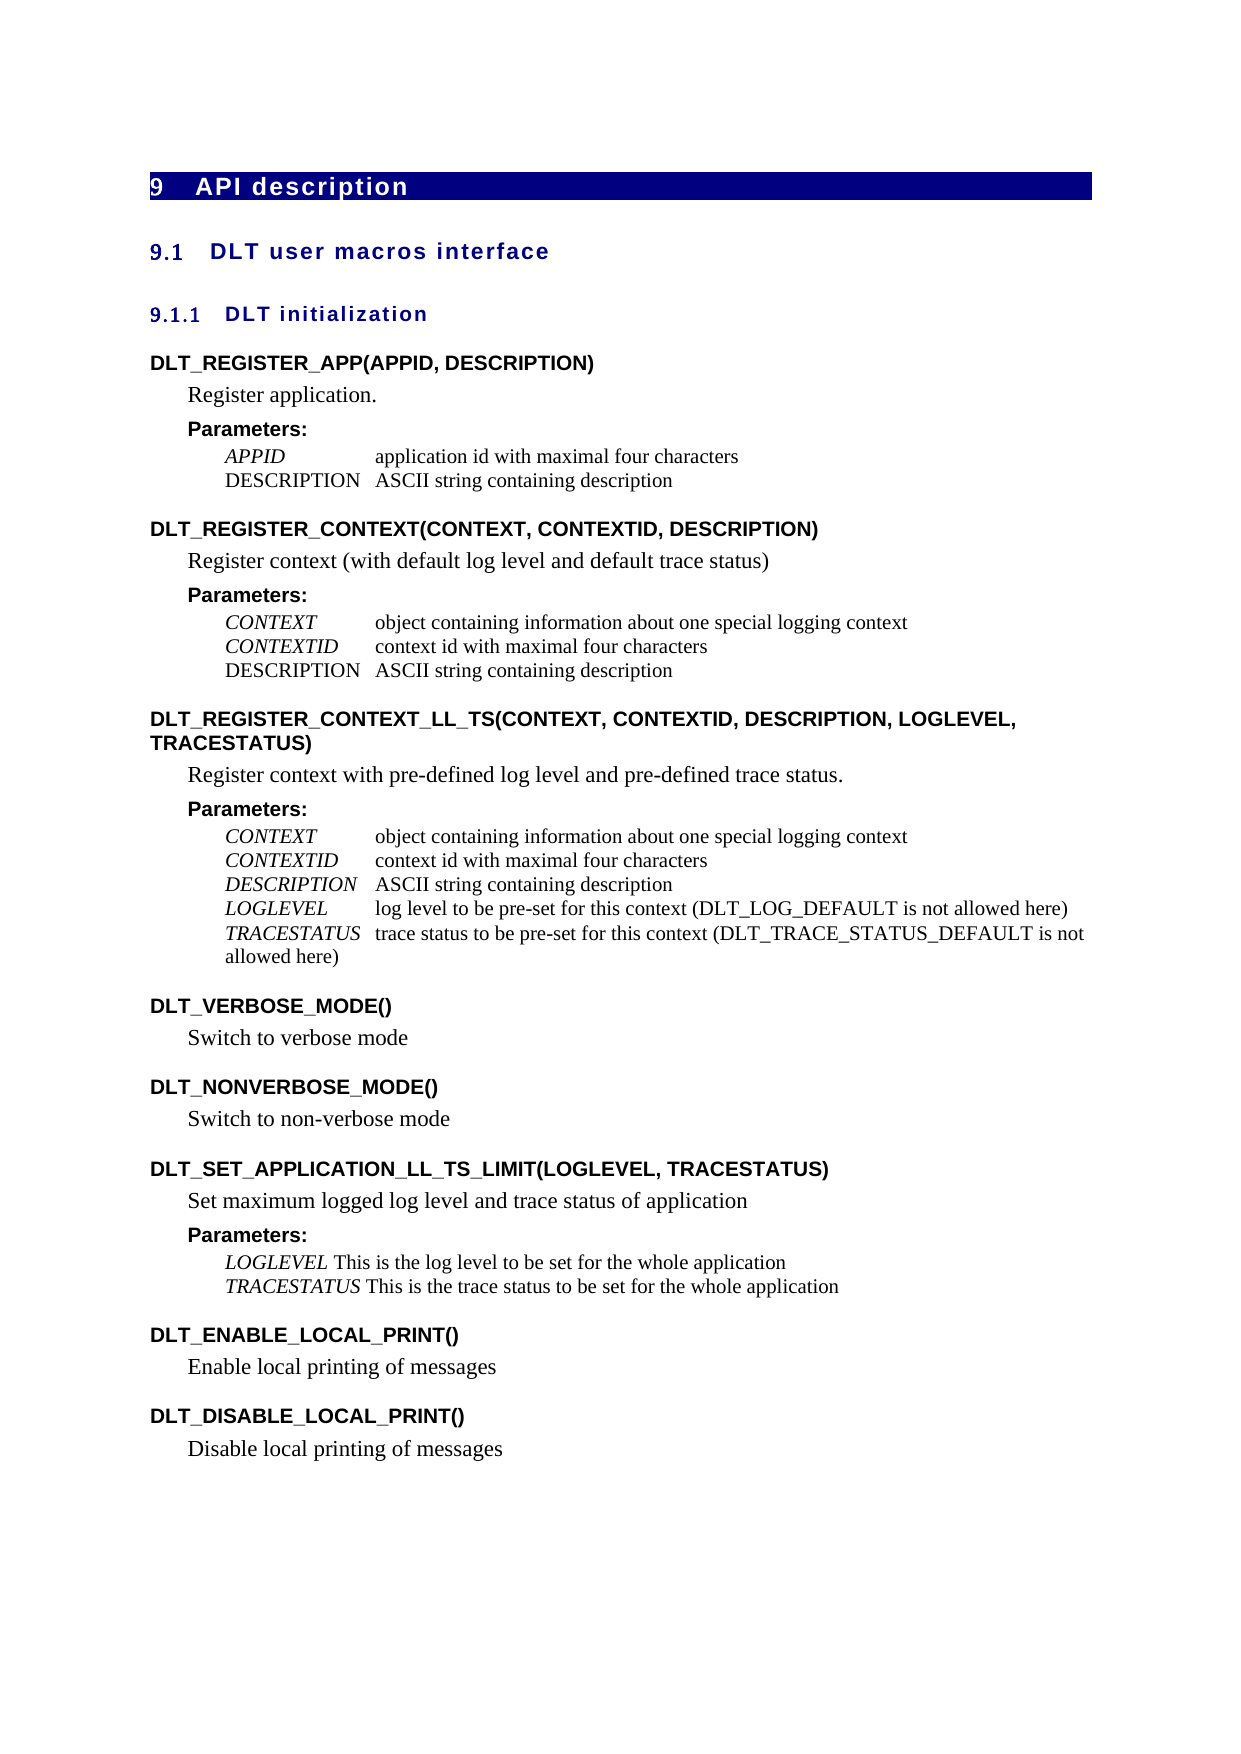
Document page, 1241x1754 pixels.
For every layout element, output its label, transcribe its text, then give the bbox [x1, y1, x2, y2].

subtitle API description [150, 172, 1092, 200]
text DESCRIPTION ASCII string containing description [225, 468, 1092, 492]
text LOGLEVEL log level to be pre-set for this context (DLT_LOG_DEFAULT is not allowed here) [225, 896, 1092, 920]
text CONTEXT object containing information about one special logging context [225, 610, 1092, 634]
text DESCRIPTION ASCII string containing description [225, 658, 1092, 682]
text Switch to non-verbose mode [187, 1105, 1092, 1132]
subtitle Parameters: [187, 1223, 1092, 1247]
text Disable local printing of messages [187, 1434, 1092, 1461]
text APPID application id with maximal four characters [225, 444, 1092, 468]
text CONTEXT object containing information about one special logging context [225, 824, 1092, 848]
subtitle DLT_REGISTER_CONTEXT_LL_TS(CONTEXT, CONTEXTID, DESCRIPTION, LOGLEVEL, TRACESTATUS) [150, 707, 1092, 755]
subtitle DLT_NONVERBOSE_MODE() [150, 1075, 1092, 1099]
subtitle DLT_REGISTER_APP(APPID, DESCRIPTION) [150, 351, 1092, 375]
text Switch to verbose mode [187, 1024, 1092, 1050]
subtitle DLT user macros interface [150, 238, 1092, 264]
subtitle Parameters: [187, 797, 1092, 821]
text DESCRIPTION ASCII string containing description [225, 872, 1092, 896]
text Set maximum logged log level and trace status of application [187, 1187, 1092, 1213]
subtitle DLT initialization [150, 302, 1092, 326]
text CONTEXTID context id with maximal four characters [225, 634, 1092, 658]
text CONTEXTID context id with maximal four characters [225, 848, 1092, 872]
text TRACESTATUS This is the trace status to be set for the whole application [225, 1274, 1092, 1298]
subtitle Parameters: [187, 417, 1092, 441]
subtitle DLT_SET_APPLICATION_LL_TS_LIMIT(LOGLEVEL, TRACESTATUS) [150, 1157, 1092, 1181]
subtitle Parameters: [187, 583, 1092, 607]
subtitle DLT_DISABLE_LOCAL_PRINT() [150, 1404, 1092, 1428]
text Register context with pre-defined log level and pre-defined trace status. [187, 761, 1092, 788]
subtitle DLT_VERBOSE_MODE() [150, 993, 1092, 1017]
text Register context (with default log level and default trace status) [187, 547, 1092, 573]
subtitle DLT_REGISTER_CONTEXT(CONTEXT, CONTEXTID, DESCRIPTION) [150, 517, 1092, 541]
text LOGLEVEL This is the log level to be set for the whole application [225, 1250, 1092, 1274]
subtitle DLT_ENABLE_LOCAL_PRINT() [150, 1323, 1092, 1347]
text Enable local printing of messages [187, 1353, 1092, 1379]
text TRACESTATUS trace status to be pre-set for this context (DLT_TRACE_STATUS_DEFAULT is not allowed here) [225, 920, 1092, 968]
text Register application. [187, 381, 1092, 407]
